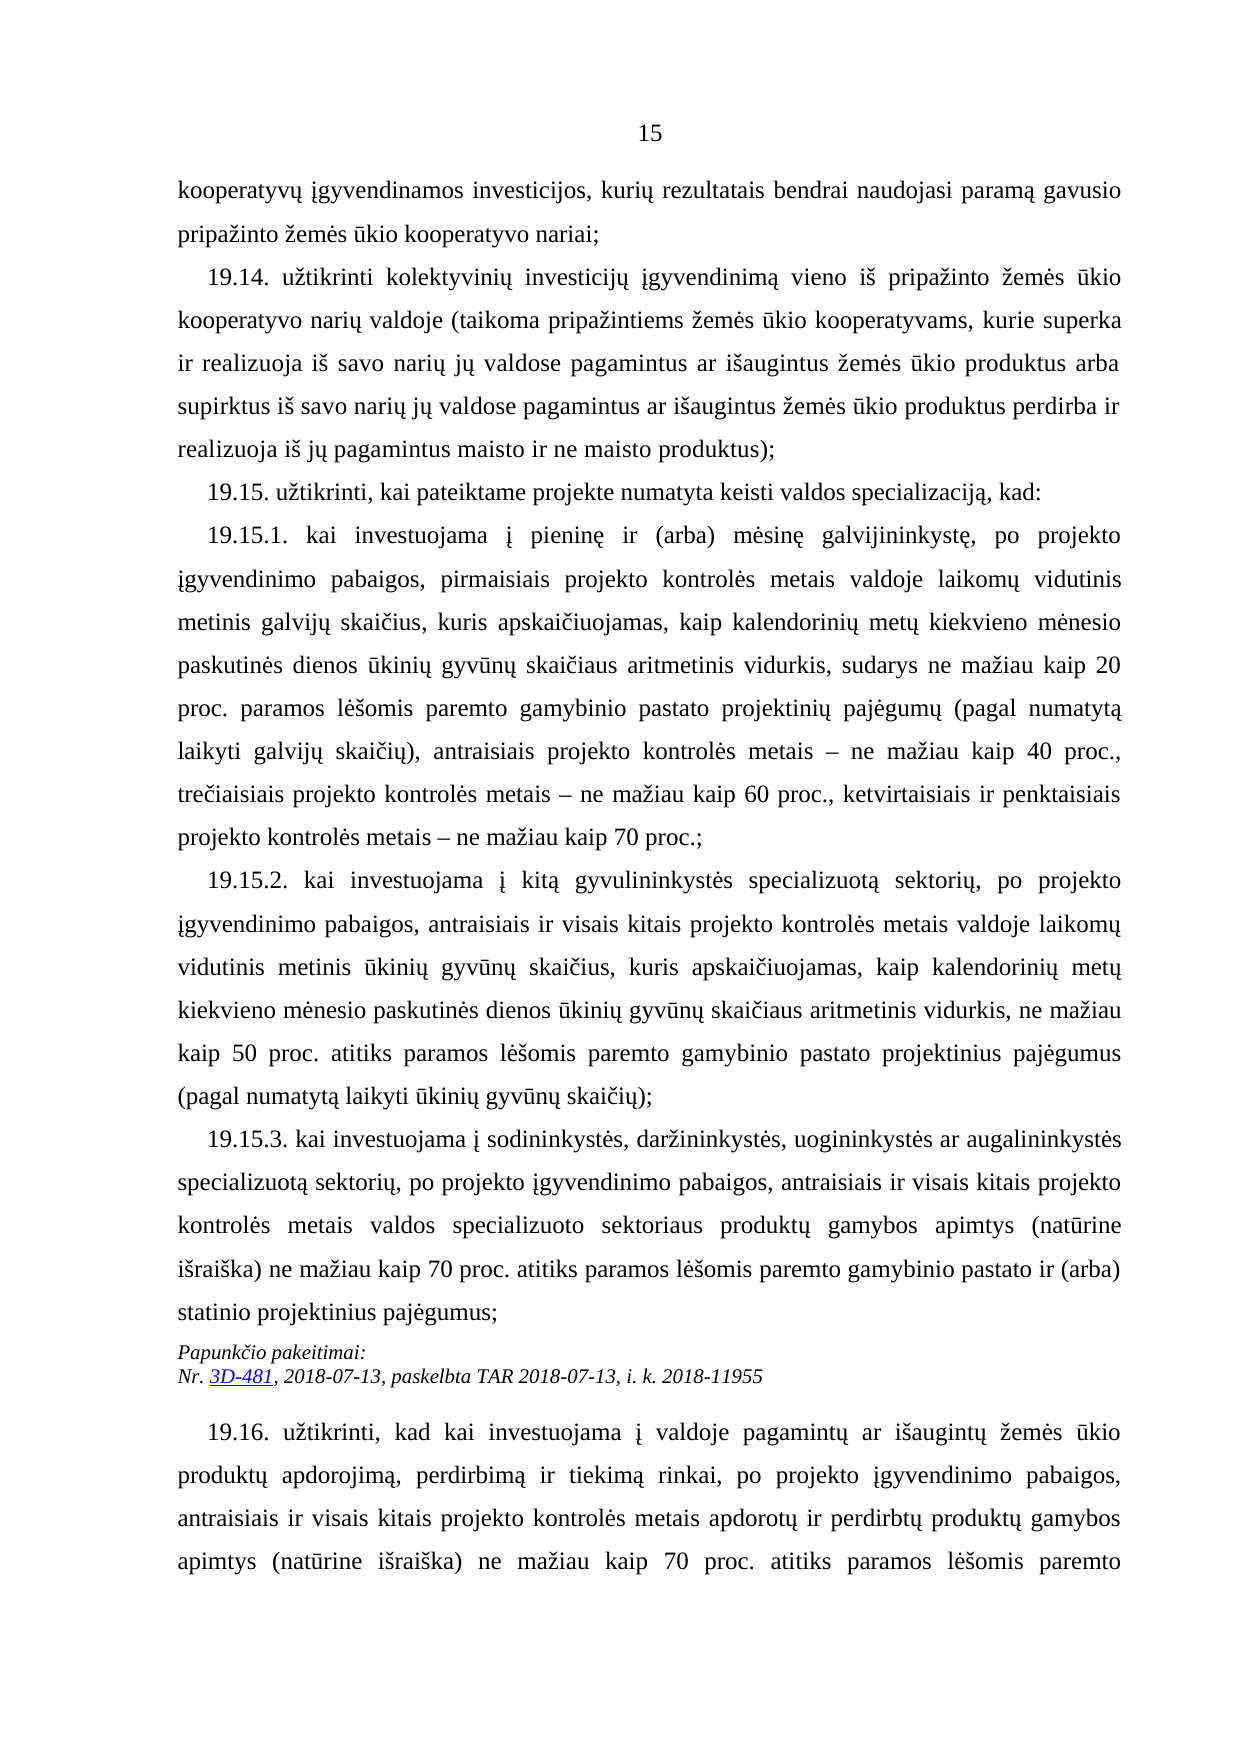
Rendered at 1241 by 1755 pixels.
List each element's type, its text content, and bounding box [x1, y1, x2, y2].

text 19.15.1. kai investuojama į pieninę ir (arba) mėsinę galvijininkystę, po projekto įgyvendinimo pabaigos, pirmaisiais projekto kontrolės metais valdoje laikomų vidutinis metinis galvijų skaičius, kuris apskaičiuojamas, kaip kalendorinių metų kiekvieno mėnesio paskutinės dienos ūkinių gyvūnų skaičiaus aritmetinis vidurkis, sudarys ne mažiau kaip 20 proc. paramos lėšomis paremto gamybinio pastato projektinių pajėgumų (pagal numatytą laikyti galvijų skaičių), antraisiais projekto kontrolės metais – ne mažiau kaip 40 proc., trečiaisiais projekto kontrolės metais – ne mažiau kaip 60 proc., ketvirtaisiais ir penktaisiais projekto kontrolės metais – ne mažiau kaip 70 proc.; [177, 521, 1122, 851]
text kooperatyvų įgyvendinamos investicijos, kurių rezultatais bendrai naudojasi paramą gavusio pripažinto žemės ūkio kooperatyvo nariai; [177, 176, 1122, 247]
text 19.15. užtikrinti, kai pateiktame projekte numatyta keisti valdos specializaciją, kad: [177, 477, 1122, 506]
text Papunkčio pakeitimai: [177, 1340, 1122, 1364]
text 19.14. užtikrinti kolektyvinių investicijų įgyvendinimą vieno iš pripažinto žemės ūkio kooperatyvo narių valdoje (taikoma pripažintiems žemės ūkio kooperatyvams, kurie superka ir realizuoja iš savo narių jų valdose pagamintus ar išaugintus žemės ūkio produktus arba supirktus iš savo narių jų valdose pagamintus ar išaugintus žemės ūkio produktus perdirba ir realizuoja iš jų pagamintus maisto ir ne maisto produktus); [177, 262, 1122, 463]
text 19.15.3. kai investuojama į sodininkystės, daržininkystės, uogininkystės ar augalininkystės specializuotą sektorių, po projekto įgyvendinimo pabaigos, antraisiais ir visais kitais projekto kontrolės metais valdos specializuoto sektoriaus produktų gamybos apimtys (natūrine išraiška) ne mažiau kaip 70 proc. atitiks paramos lėšomis paremto gamybinio pastato ir (arba) statinio projektinius pajėgumus; [177, 1124, 1122, 1326]
text Nr. 3D-481, 2018-07-13, paskelbta TAR 2018-07-13, i. k. 2018-11955 [177, 1364, 1122, 1388]
text 19.16. užtikrinti, kad kai investuojama į valdoje pagamintų ar išaugintų žemės ūkio produktų apdorojimą, perdirbimą ir tiekimą rinkai, po projekto įgyvendinimo pabaigos, antraisiais ir visais kitais projekto kontrolės metais apdorotų ir perdirbtų produktų gamybos apimtys (natūrine išraiška) ne mažiau kaip 70 proc. atitiks paramos lėšomis paremto [177, 1417, 1122, 1575]
text 19.15.2. kai investuojama į kitą gyvulininkystės specializuotą sektorių, po projekto įgyvendinimo pabaigos, antraisiais ir visais kitais projekto kontrolės metais valdoje laikomų vidutinis metinis ūkinių gyvūnų skaičius, kuris apskaičiuojamas, kaip kalendorinių metų kiekvieno mėnesio paskutinės dienos ūkinių gyvūnų skaičiaus aritmetinis vidurkis, ne mažiau kaip 50 proc. atitiks paramos lėšomis paremto gamybinio pastato projektinius pajėgumus (pagal numatytą laikyti ūkinių gyvūnų skaičių); [177, 866, 1122, 1110]
